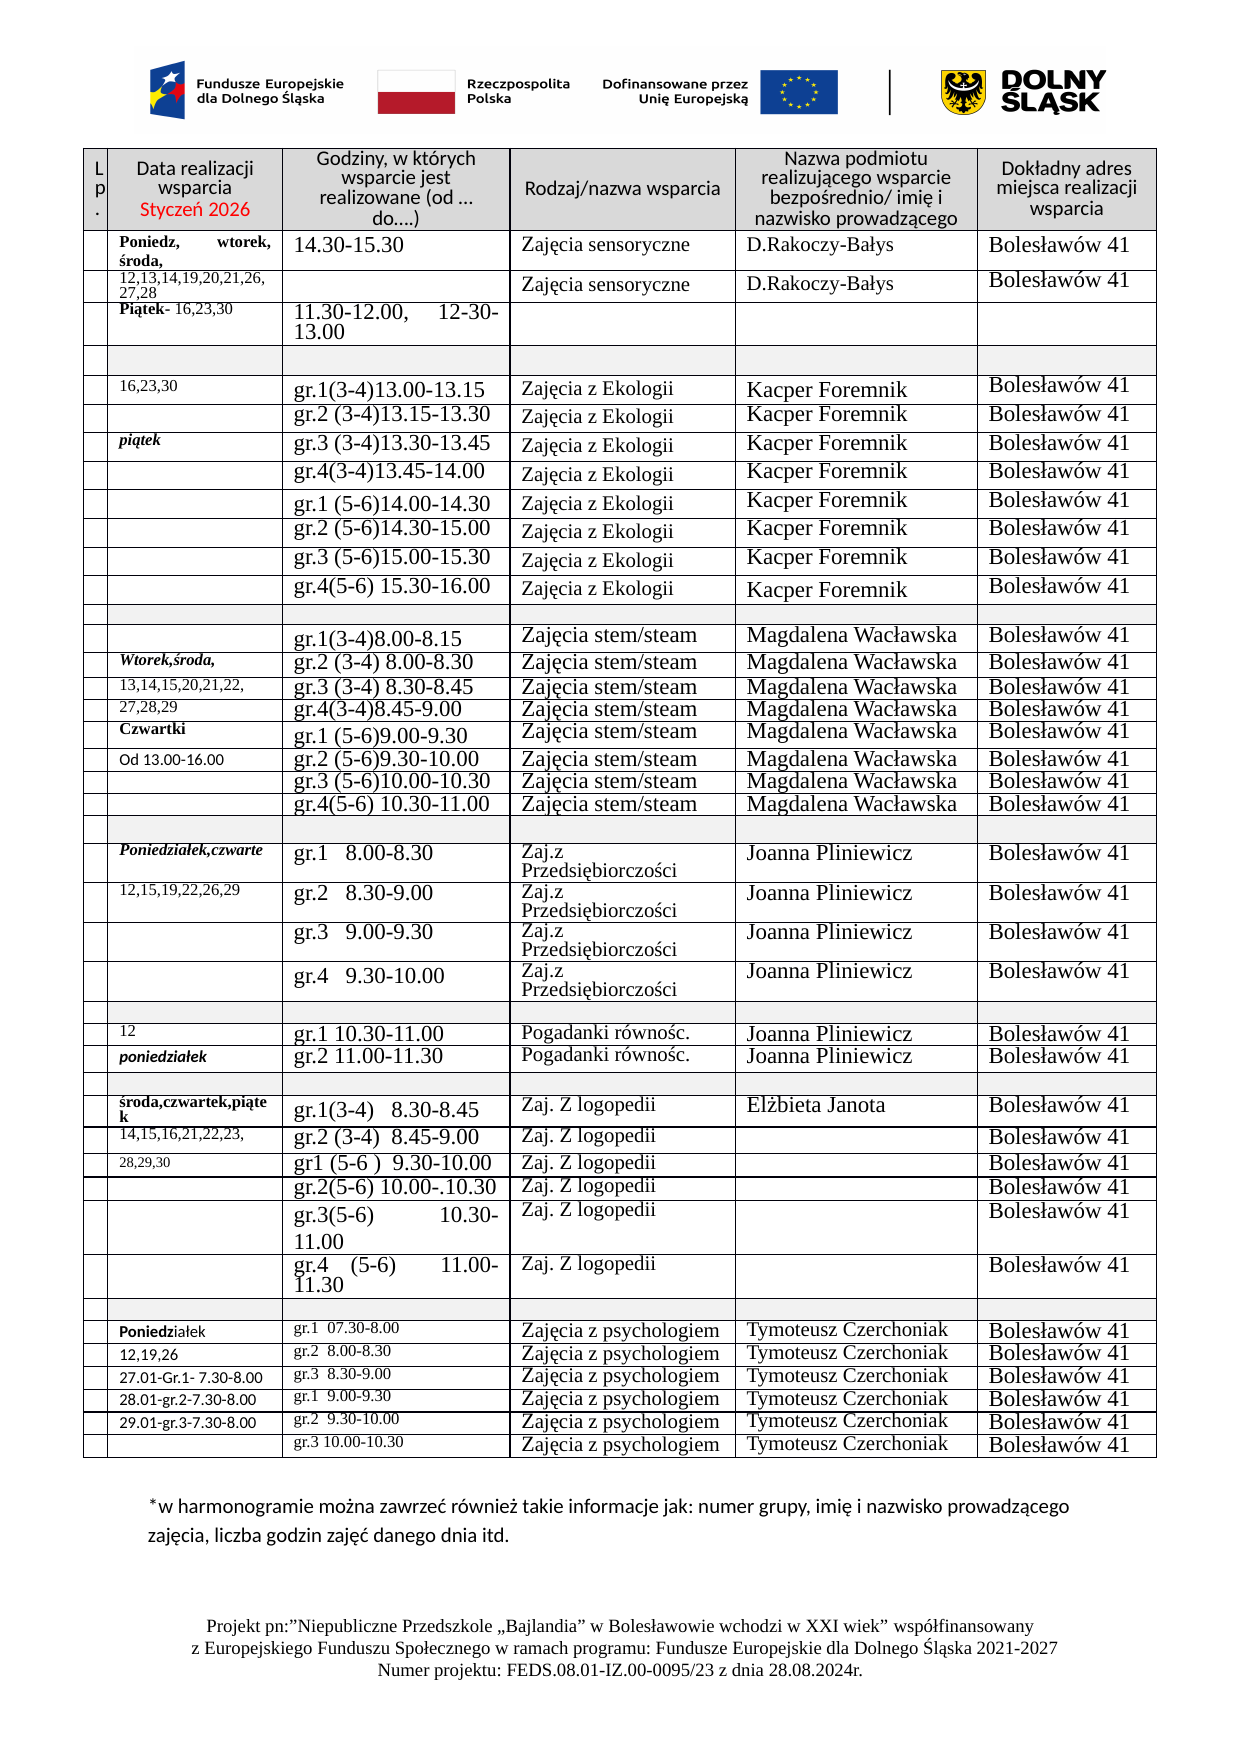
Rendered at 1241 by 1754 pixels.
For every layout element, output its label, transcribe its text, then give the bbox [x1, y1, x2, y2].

table_cell Zajęcia z Ekologii [511, 519, 735, 547]
table_cell [84, 883, 107, 922]
table_cell [108, 1178, 282, 1200]
table_cell 16,23,30 [108, 376, 282, 403]
table_cell 27,28,29 [108, 700, 282, 721]
table_cell Zajęcia z Ekologii [511, 548, 735, 575]
table_cell [736, 346, 977, 375]
table_cell Zajęcia sensoryczne [511, 271, 735, 302]
table_cell [84, 433, 107, 461]
table_cell Bolesławów 41 [978, 1128, 1156, 1153]
table_cell Zaj. Z logopedii [511, 1128, 735, 1153]
table_cell gr.3 (5-6)10.00-10.30 [283, 772, 509, 793]
table_cell Zajęcia stem/steam [511, 653, 735, 677]
table_cell Bolesławów 41 [978, 462, 1156, 489]
table_cell gr.1(3-4)8.00-8.15 [283, 625, 509, 652]
table_cell Tymoteusz Czerchoniak [736, 1344, 977, 1366]
table_cell [108, 605, 282, 624]
table_cell [736, 1128, 977, 1153]
table_cell [84, 519, 107, 547]
table_header Data realizacji wsparcia Styczeń 2026 [108, 149, 282, 230]
table_cell [736, 1154, 977, 1176]
table_cell Bolesławów 41 [978, 1435, 1156, 1457]
table_cell [84, 844, 107, 882]
table_cell [283, 816, 509, 843]
table_cell [84, 405, 107, 432]
table_cell Bolesławów 41 [978, 923, 1156, 961]
table_cell Zaj.z Przedsiębiorczości [511, 883, 735, 922]
table_cell gr.4(3-4)13.45-14.00 [283, 462, 509, 489]
table_cell Magdalena Wacławska [736, 749, 977, 771]
table_cell D.Rakoczy-Bałys [736, 231, 977, 270]
table_cell D.Rakoczy-Bałys [736, 271, 977, 302]
table_cell Tymoteusz Czerchoniak [736, 1321, 977, 1343]
table_cell [283, 1002, 509, 1023]
table_cell Bolesławów 41 [978, 405, 1156, 432]
table_cell [84, 376, 107, 403]
table_cell [84, 772, 107, 793]
table_cell Zajęcia stem/steam [511, 722, 735, 748]
table_cell [736, 1002, 977, 1023]
table_cell Zaj.z Przedsiębiorczości [511, 923, 735, 961]
table_cell gr1 (5-6 ) 9.30-10.00 [283, 1154, 509, 1176]
table_cell [84, 1299, 107, 1320]
table_cell [511, 303, 735, 345]
table_cell [978, 605, 1156, 624]
table_cell gr.3 8.30-9.00 [283, 1367, 509, 1389]
table_cell [84, 271, 107, 302]
table_cell 27.01-Gr.1- 7.30-8.00 [108, 1367, 282, 1389]
table_cell 12,19,26 [108, 1344, 282, 1366]
table_cell Czwartki [108, 722, 282, 748]
table_cell 12,15,19,22,26,29 [108, 883, 282, 922]
table_cell Bolesławów 41 [978, 722, 1156, 748]
table_cell Bolesławów 41 [978, 1178, 1156, 1200]
table_cell [736, 303, 977, 345]
table_cell [84, 1321, 107, 1343]
table_cell [108, 405, 282, 432]
table_cell [84, 1390, 107, 1411]
table_cell Bolesławów 41 [978, 1255, 1156, 1297]
table_cell Bolesławów 41 [978, 433, 1156, 461]
table_cell Poniedziałek,czwarte [108, 844, 282, 882]
table_cell Zajęcia stem/steam [511, 625, 735, 652]
table_cell Bolesławów 41 [978, 1344, 1156, 1366]
table_cell 28,29,30 [108, 1154, 282, 1176]
table_cell 14.30-15.30 [283, 231, 509, 270]
table_cell [84, 1367, 107, 1389]
table_cell [978, 1002, 1156, 1023]
table_cell Zajęcia z psychologiem [511, 1321, 735, 1343]
table_cell Kacper Foremnik [736, 490, 977, 518]
table_cell 28.01-gr.2-7.30-8.00 [108, 1390, 282, 1411]
table_cell [84, 548, 107, 575]
table_cell Zaj. Z logopedii [511, 1096, 735, 1126]
table_cell [84, 1413, 107, 1434]
table_cell Zaj. Z logopedii [511, 1178, 735, 1200]
table_cell gr.2 11.00-11.30 [283, 1046, 509, 1072]
table_cell Zaj. Z logopedii [511, 1154, 735, 1176]
table_cell Zajęcia z Ekologii [511, 433, 735, 461]
table_cell Zaj.z Przedsiębiorczości [511, 844, 735, 882]
table_cell [978, 346, 1156, 375]
table_cell Zajęcia z Ekologii [511, 405, 735, 432]
table_cell Joanna Pliniewicz [736, 844, 977, 882]
table_cell [978, 303, 1156, 345]
table_cell Bolesławów 41 [978, 962, 1156, 1001]
table_cell [108, 794, 282, 815]
table_cell Bolesławów 41 [978, 490, 1156, 518]
table_cell Joanna Pliniewicz [736, 1046, 977, 1072]
table_cell gr.1(3-4)13.00-13.15 [283, 376, 509, 403]
table_cell [84, 1128, 107, 1153]
table_cell Bolesławów 41 [978, 678, 1156, 699]
table_cell [736, 816, 977, 843]
table_cell gr.2 8.00-8.30 [283, 1344, 509, 1366]
table_cell 11.30-12.00, 12-30-13.00 [283, 303, 509, 345]
table_header Rodzaj/nazwa wsparcia [511, 149, 735, 230]
table_cell Joanna Pliniewicz [736, 962, 977, 1001]
table_cell [84, 625, 107, 652]
table_cell Zajęcia z Ekologii [511, 576, 735, 604]
table_cell [108, 1073, 282, 1095]
table_cell gr.1 10.30-11.00 [283, 1024, 509, 1045]
table_cell Kacper Foremnik [736, 576, 977, 604]
table_cell [84, 490, 107, 518]
table_cell Wtorek,środa, [108, 653, 282, 677]
table_cell Kacper Foremnik [736, 433, 977, 461]
table_cell [108, 1299, 282, 1320]
table_cell Magdalena Wacławska [736, 794, 977, 815]
table_cell Bolesławów 41 [978, 1096, 1156, 1126]
text *w harmonogramie można zawrzeć również takie informacje jak: numer grupy, imię i nazwisko prowadzącego zajęcia, liczba godzin zajęć danego dnia itd. [148, 1493, 1092, 1548]
table_cell Bolesławów 41 [978, 749, 1156, 771]
table_cell Joanna Pliniewicz [736, 1024, 977, 1045]
table_cell gr.2 (3-4)13.15-13.30 [283, 405, 509, 432]
table_header Lp. [84, 149, 107, 230]
table_cell [108, 462, 282, 489]
table_cell gr.1 8.00-8.30 [283, 844, 509, 882]
table_cell [283, 346, 509, 375]
table_cell [84, 1073, 107, 1095]
table_cell [108, 548, 282, 575]
table_cell [84, 653, 107, 677]
table_cell [84, 923, 107, 961]
table_cell Zajęcia z psychologiem [511, 1413, 735, 1434]
table_cell [84, 1046, 107, 1072]
table_cell środa,czwartek,piątek [108, 1096, 282, 1126]
table_cell gr.2 (3-4) 8.00-8.30 [283, 653, 509, 677]
table_cell [283, 605, 509, 624]
table_cell [84, 794, 107, 815]
table_cell Bolesławów 41 [978, 883, 1156, 922]
table_cell [84, 1435, 107, 1457]
table_cell Tymoteusz Czerchoniak [736, 1367, 977, 1389]
table_cell Kacper Foremnik [736, 519, 977, 547]
table_cell [736, 1178, 977, 1200]
table_cell Elżbieta Janota [736, 1096, 977, 1126]
table_cell Bolesławów 41 [978, 548, 1156, 575]
table_cell [108, 1435, 282, 1457]
table_cell [108, 772, 282, 793]
table_cell [108, 962, 282, 1001]
table_cell [736, 1255, 977, 1297]
table_cell Bolesławów 41 [978, 519, 1156, 547]
table_header Dokładny adres miejsca realizacji wsparcia [978, 149, 1156, 230]
table_cell Zaj.z Przedsiębiorczości [511, 962, 735, 1001]
table_cell gr.3 10.00-10.30 [283, 1435, 509, 1457]
table_cell 13,14,15,20,21,22, [108, 678, 282, 699]
table_cell [736, 1073, 977, 1095]
table_cell [283, 271, 509, 302]
table_cell [84, 1178, 107, 1200]
table_cell Bolesławów 41 [978, 271, 1156, 302]
table_cell Magdalena Wacławska [736, 678, 977, 699]
table_cell gr.1 (5-6)9.00-9.30 [283, 722, 509, 748]
table_cell [84, 678, 107, 699]
table_cell [108, 923, 282, 961]
table_cell Piątek- 16,23,30 [108, 303, 282, 345]
table_cell [511, 816, 735, 843]
table_cell [108, 1002, 282, 1023]
table_cell Zajęcia z psychologiem [511, 1344, 735, 1366]
table_cell [108, 576, 282, 604]
table_cell Kacper Foremnik [736, 405, 977, 432]
table_cell Bolesławów 41 [978, 1390, 1156, 1411]
table_cell Tymoteusz Czerchoniak [736, 1435, 977, 1457]
table_cell Bolesławów 41 [978, 653, 1156, 677]
table_cell [736, 1299, 977, 1320]
table_cell [84, 700, 107, 721]
table_cell Poniedziałek [108, 1321, 282, 1343]
table_cell Bolesławów 41 [978, 1201, 1156, 1254]
table_cell Zajęcia stem/steam [511, 794, 735, 815]
table_cell Zajęcia z Ekologii [511, 462, 735, 489]
table_cell Joanna Pliniewicz [736, 923, 977, 961]
table_cell Zajęcia z Ekologii [511, 490, 735, 518]
table_cell gr.4 (5-6) 11.00-11.30 [283, 1255, 509, 1297]
table_cell [84, 1002, 107, 1023]
table_cell Kacper Foremnik [736, 376, 977, 403]
table_cell piątek [108, 433, 282, 461]
table_cell gr.1 9.00-9.30 [283, 1390, 509, 1411]
table_cell [978, 1299, 1156, 1320]
table_cell Magdalena Wacławska [736, 700, 977, 721]
table_cell Zajęcia stem/steam [511, 749, 735, 771]
table_cell Tymoteusz Czerchoniak [736, 1413, 977, 1434]
table_cell Bolesławów 41 [978, 625, 1156, 652]
table_cell [84, 1154, 107, 1176]
table_cell 14,15,16,21,22,23, [108, 1128, 282, 1153]
table_cell [84, 576, 107, 604]
table_cell Zajęcia z psychologiem [511, 1367, 735, 1389]
table_cell gr.3 (5-6)15.00-15.30 [283, 548, 509, 575]
table_cell [84, 1255, 107, 1297]
table_cell [108, 816, 282, 843]
table_cell Zajęcia stem/steam [511, 678, 735, 699]
table_cell Bolesławów 41 [978, 1154, 1156, 1176]
table_cell Pogadanki równośc. [511, 1046, 735, 1072]
table_cell [84, 303, 107, 345]
table_cell Od 13.00-16.00 [108, 749, 282, 771]
table_cell [511, 1073, 735, 1095]
table_cell Bolesławów 41 [978, 576, 1156, 604]
table_cell Zajęcia sensoryczne [511, 231, 735, 270]
table_cell [978, 1073, 1156, 1095]
table_cell [978, 816, 1156, 843]
table_cell Zajęcia stem/steam [511, 700, 735, 721]
table_cell [108, 1201, 282, 1254]
table_cell gr.4(5-6) 10.30-11.00 [283, 794, 509, 815]
table_cell gr.2 (5-6)9.30-10.00 [283, 749, 509, 771]
table_cell Zajęcia z psychologiem [511, 1390, 735, 1411]
table_cell [84, 962, 107, 1001]
table_cell 12,13,14,19,20,21,26,27,28 [108, 271, 282, 302]
table_cell Bolesławów 41 [978, 772, 1156, 793]
table_cell Zajęcia z Ekologii [511, 376, 735, 403]
table_cell Zajęcia stem/steam [511, 772, 735, 793]
table_cell [84, 1096, 107, 1126]
table_cell gr.3(5-6) 10.30-11.00 [283, 1201, 509, 1254]
table_cell gr.1 (5-6)14.00-14.30 [283, 490, 509, 518]
table_cell [736, 1201, 977, 1254]
table_cell Bolesławów 41 [978, 1046, 1156, 1072]
table_cell [84, 749, 107, 771]
table_cell Magdalena Wacławska [736, 625, 977, 652]
table_cell Kacper Foremnik [736, 548, 977, 575]
table_cell [84, 462, 107, 489]
table_cell Magdalena Wacławska [736, 772, 977, 793]
table_cell [736, 605, 977, 624]
table_cell gr.2 (5-6)14.30-15.00 [283, 519, 509, 547]
table_cell [511, 1002, 735, 1023]
table_cell [108, 1255, 282, 1297]
table_cell gr.4(5-6) 15.30-16.00 [283, 576, 509, 604]
table_cell [84, 605, 107, 624]
table_cell [84, 1201, 107, 1254]
table_cell Bolesławów 41 [978, 1024, 1156, 1045]
table_cell Bolesławów 41 [978, 376, 1156, 403]
table_cell Bolesławów 41 [978, 794, 1156, 815]
table_cell Magdalena Wacławska [736, 653, 977, 677]
table_cell [84, 231, 107, 270]
table_cell gr.3 9.00-9.30 [283, 923, 509, 961]
table_cell gr.4 9.30-10.00 [283, 962, 509, 1001]
table_cell gr.2(5-6) 10.00-.10.30 [283, 1178, 509, 1200]
table_cell Bolesławów 41 [978, 1367, 1156, 1389]
table_cell poniedziałek [108, 1046, 282, 1072]
table_cell [108, 519, 282, 547]
table_cell [84, 1024, 107, 1045]
table_header Nazwa podmiotu realizującego wsparcie bezpośrednio/ imię i nazwisko prowadzącego [736, 149, 977, 230]
table_cell Zaj. Z logopedii [511, 1201, 735, 1254]
table_cell [283, 1299, 509, 1320]
table_cell [511, 605, 735, 624]
table_cell Poniedz, wtorek, środa, [108, 231, 282, 270]
table_cell Bolesławów 41 [978, 231, 1156, 270]
table_cell [84, 816, 107, 843]
table_cell [511, 346, 735, 375]
table_cell gr.3 (3-4)13.30-13.45 [283, 433, 509, 461]
table_cell [283, 1073, 509, 1095]
table_cell [511, 1299, 735, 1320]
table_cell gr.2 (3-4) 8.45-9.00 [283, 1128, 509, 1153]
table_cell gr.2 8.30-9.00 [283, 883, 509, 922]
table_cell Bolesławów 41 [978, 1321, 1156, 1343]
table_cell Bolesławów 41 [978, 700, 1156, 721]
table_cell gr.2 9.30-10.00 [283, 1413, 509, 1434]
table_cell [84, 722, 107, 748]
table_cell [108, 490, 282, 518]
table_cell Bolesławów 41 [978, 844, 1156, 882]
table_cell gr.1(3-4) 8.30-8.45 [283, 1096, 509, 1126]
table_cell 29.01-gr.3-7.30-8.00 [108, 1413, 282, 1434]
table_cell 12 [108, 1024, 282, 1045]
table_header Godziny, w których wsparcie jest realizowane (od … do….) [283, 149, 509, 230]
table_cell [84, 1344, 107, 1366]
table_cell Kacper Foremnik [736, 462, 977, 489]
table_cell gr.3 (3-4) 8.30-8.45 [283, 678, 509, 699]
table_cell Zajęcia z psychologiem [511, 1435, 735, 1457]
table_cell Zaj. Z logopedii [511, 1255, 735, 1297]
table_cell gr.1 07.30-8.00 [283, 1321, 509, 1343]
table_cell gr.4(3-4)8.45-9.00 [283, 700, 509, 721]
table_cell [84, 346, 107, 375]
table_cell Joanna Pliniewicz [736, 883, 977, 922]
table_cell Pogadanki równośc. [511, 1024, 735, 1045]
table_cell Tymoteusz Czerchoniak [736, 1390, 977, 1411]
table_cell [108, 346, 282, 375]
table_cell [108, 625, 282, 652]
table_cell Magdalena Wacławska [736, 722, 977, 748]
table_cell Bolesławów 41 [978, 1413, 1156, 1434]
